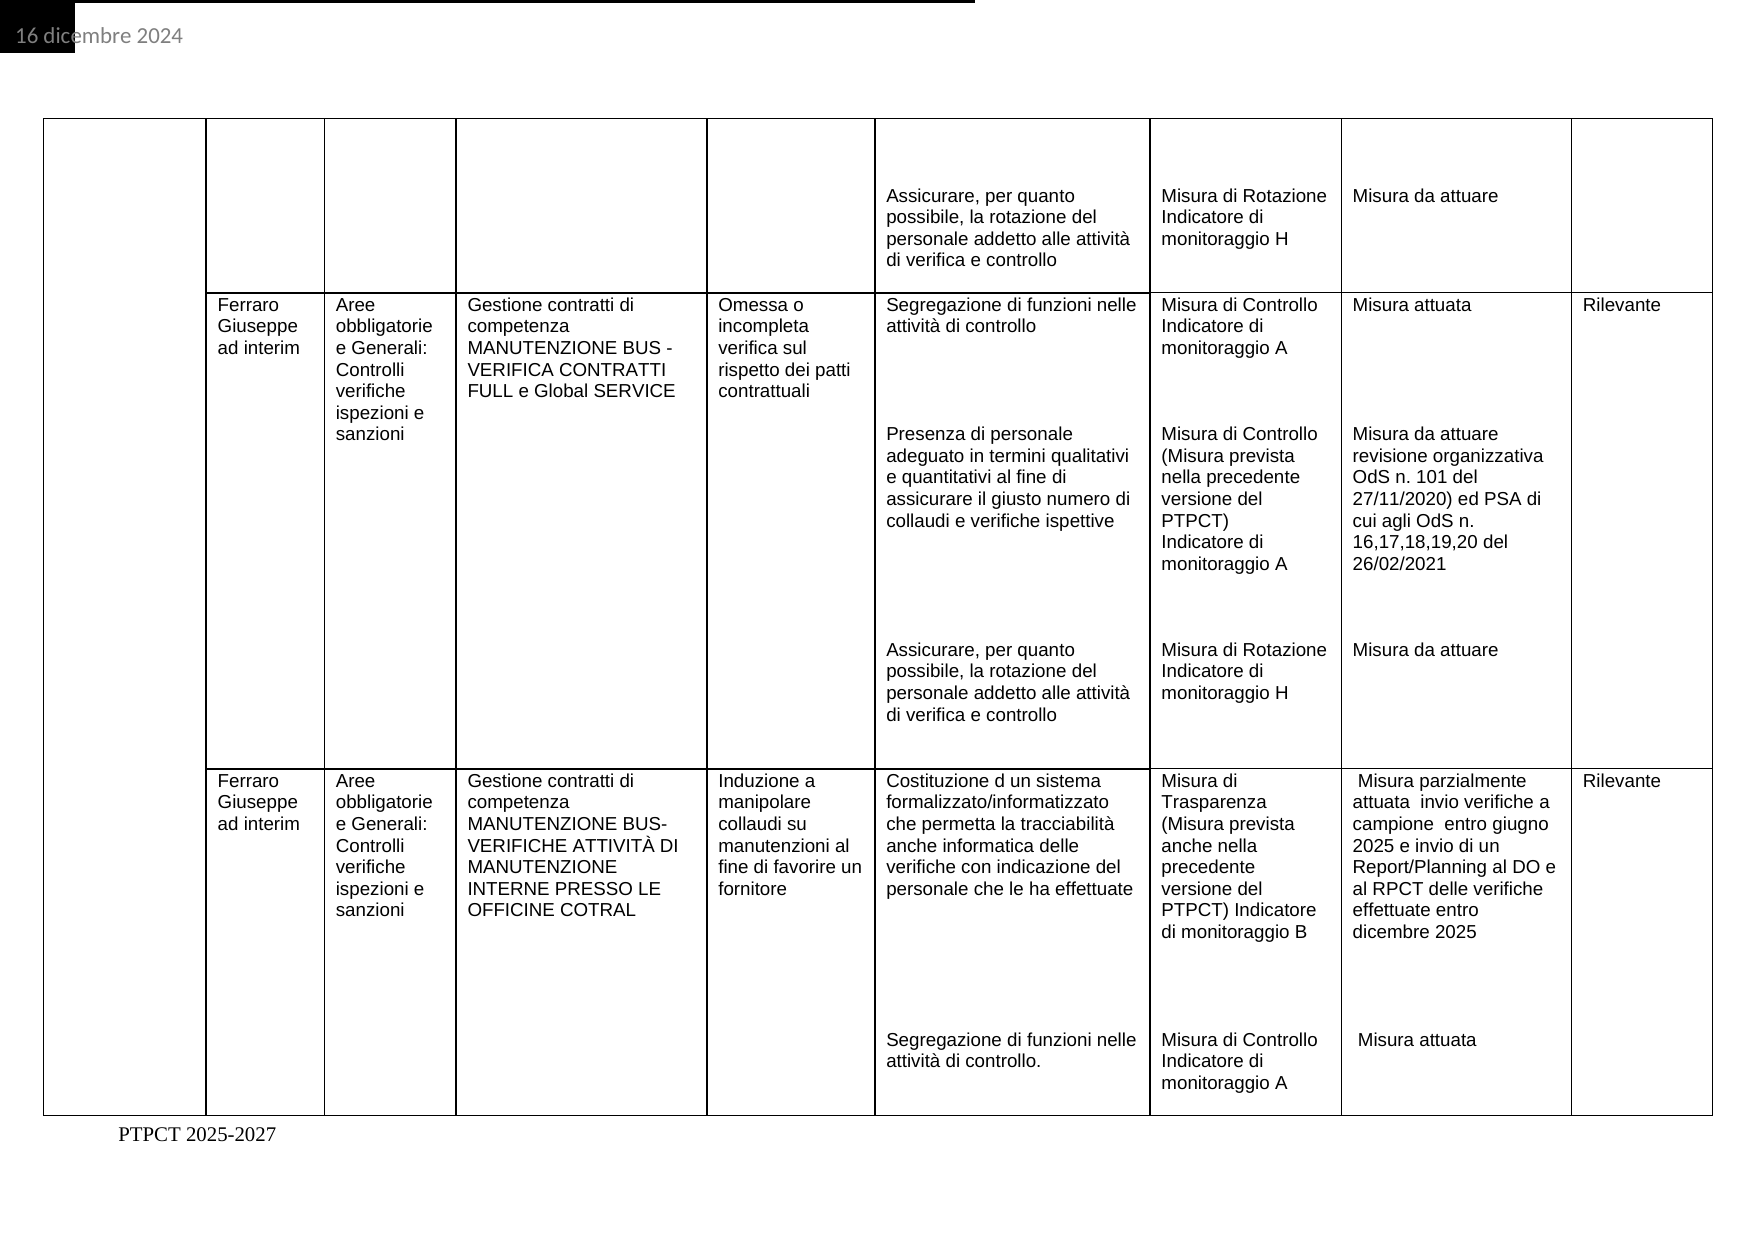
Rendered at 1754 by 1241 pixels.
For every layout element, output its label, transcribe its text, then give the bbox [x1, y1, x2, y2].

table_cell Ferraro Giuseppe ad interim [207, 294, 324, 768]
table_cell Misura di Controllo Indicatore di monitoraggio A Misura di Controllo (Misura prevista nella precedente versione del PTPCT) Indicatore di monitoraggio A Misura di Rotazione Indicatore di monitoraggio H [1151, 293, 1341, 768]
table_cell Misura parzialmente attuata invio verifiche a campione entro giugno 2025 e invio di un Report/Planning al DO e al RPCT delle verifiche effettuate entro dicembre 2025 Misura attuata [1342, 769, 1571, 1115]
table_cell Induzione a manipolare collaudi su manutenzioni al fine di favorire un fornitore [708, 770, 874, 1115]
table_cell Aree obbligatorie e Generali: Controlli verifiche ispezioni e sanzioni [325, 294, 455, 768]
table_cell Costituzione d un sistema formalizzato/informatizzato che permetta la tracciabilità anche informatica delle verifiche con indicazione del personale che le ha effettuate Segregazione di funzioni nelle attività di controllo. [876, 770, 1149, 1115]
table_cell Rilevante [1572, 769, 1712, 1115]
table_cell Aree obbligatorie e Generali: Controlli verifiche ispezioni e sanzioni [325, 770, 455, 1115]
table_cell Rilevante [1572, 293, 1712, 768]
table_cell [325, 119, 455, 292]
table_cell Segregazione di funzioni nelle attività di controllo Presenza di personale adeguato in termini qualitativi e quantitativi al fine di assicurare il giusto numero di collaudi e verifiche ispettive Assicurare, per quanto possibile, la rotazione del personale addetto alle attività di verifica e controllo [876, 294, 1149, 768]
table_cell [207, 119, 324, 292]
table_cell Misura di Rotazione Indicatore di monitoraggio H [1151, 119, 1341, 292]
table_cell Misura attuata Misura da attuare revisione organizzativa OdS n. 101 del 27/11/2020) ed PSA di cui agli OdS n. 16,17,18,19,20 del 26/02/2021 Misura da attuare [1342, 293, 1571, 768]
table_cell [457, 119, 706, 292]
table_cell [1572, 119, 1712, 292]
table_cell Assicurare, per quanto possibile, la rotazione del personale addetto alle attività di verifica e controllo [876, 119, 1149, 292]
table_cell [44, 119, 205, 1115]
table_cell Misura da attuare [1342, 119, 1571, 292]
table_cell Omessa o incompleta verifica sul rispetto dei patti contrattuali [708, 294, 874, 768]
table_cell Misura di Trasparenza (Misura prevista anche nella precedente versione del PTPCT) Indicatore di monitoraggio B Misura di Controllo Indicatore di monitoraggio A [1151, 769, 1341, 1115]
table_cell [708, 119, 874, 292]
table_cell Gestione contratti di competenza MANUTENZIONE BUS - VERIFICA CONTRATTI FULL e Global SERVICE [457, 294, 706, 768]
table_cell Gestione contratti di competenza MANUTENZIONE BUS-VERIFICHE ATTIVITÀ DI MANUTENZIONE INTERNE PRESSO LE OFFICINE COTRAL [457, 770, 706, 1115]
table_cell Ferraro Giuseppe ad interim [207, 770, 324, 1115]
